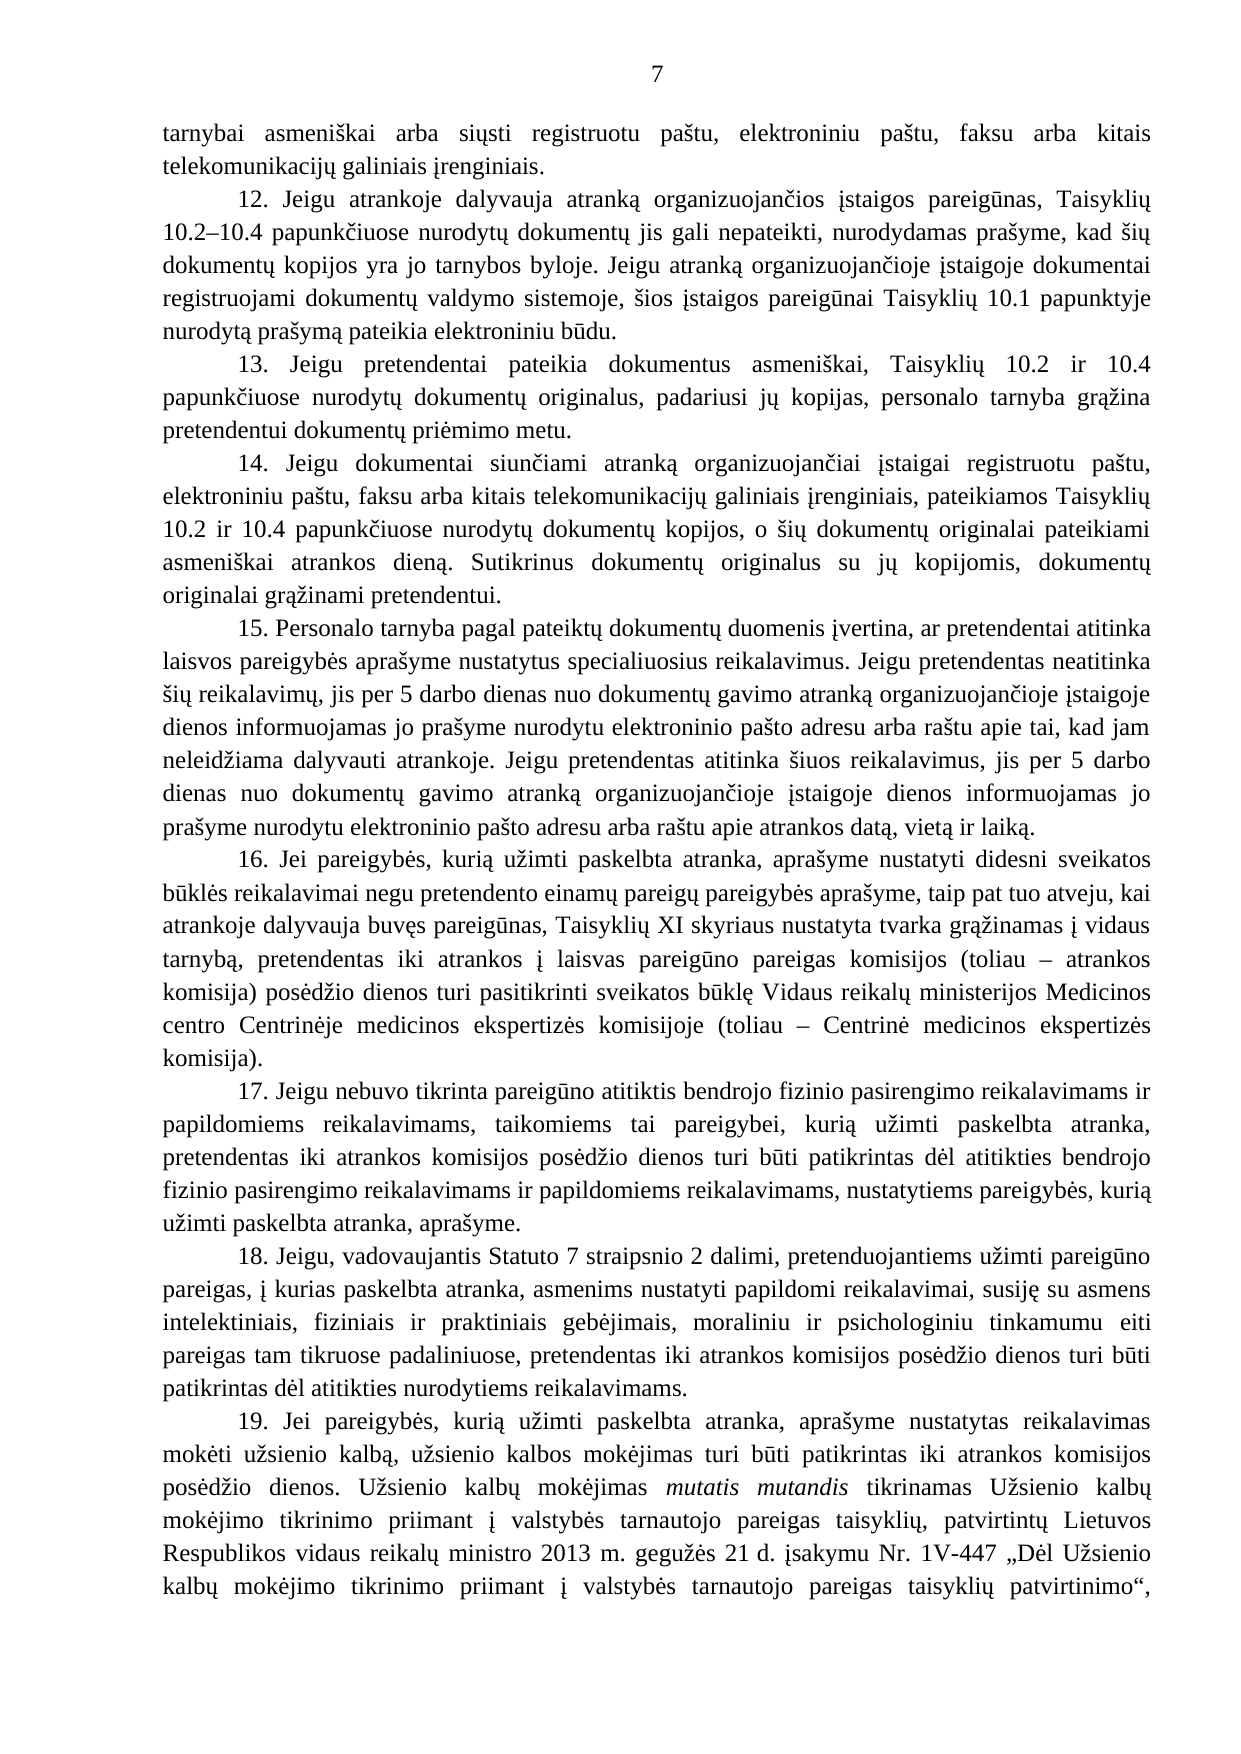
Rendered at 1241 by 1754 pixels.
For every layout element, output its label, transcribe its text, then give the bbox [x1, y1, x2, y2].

text tarnybai asmeniškai arba siųsti registruotu paštu, elektroniniu paštu, faksu arba kitais telekomunikacijų galiniais įrenginiais. [162, 118, 1152, 180]
text 18. Jeigu, vadovaujantis Statuto 7 straipsnio 2 dalimi, pretenduojantiems užimti pareigūno pareigas, į kurias paskelbta atranka, asmenims nustatyti papildomi reikalavimai, susiję su asmens intelektiniais, fiziniais ir praktiniais gebėjimais, moraliniu ir psichologiniu tinkamumu eiti pareigas tam tikruose padaliniuose, pretendentas iki atrankos komisijos posėdžio dienos turi būti patikrintas dėl atitikties nurodytiems reikalavimams. [162, 1241, 1152, 1402]
text 14. Jeigu dokumentai siunčiami atranką organizuojančiai įstaigai registruotu paštu, elektroniniu paštu, faksu arba kitais telekomunikacijų galiniais įrenginiais, pateikiamos Taisyklių 10.2 ir 10.4 papunkčiuose nurodytų dokumentų kopijos, o šių dokumentų originalai pateikiami asmeniškai atrankos dieną. Sutikrinus dokumentų originalus su jų kopijomis, dokumentų originalai grąžinami pretendentui. [162, 448, 1152, 609]
text 13. Jeigu pretendentai pateikia dokumentus asmeniškai, Taisyklių 10.2 ir 10.4 papunkčiuose nurodytų dokumentų originalus, padariusi jų kopijas, personalo tarnyba grąžina pretendentui dokumentų priėmimo metu. [162, 349, 1152, 444]
text 12. Jeigu atrankoje dalyvauja atranką organizuojančios įstaigos pareigūnas, Taisyklių 10.2–10.4 papunkčiuose nurodytų dokumentų jis gali nepateikti, nurodydamas prašyme, kad šių dokumentų kopijos yra jo tarnybos byloje. Jeigu atranką organizuojančioje įstaigoje dokumentai registruojami dokumentų valdymo sistemoje, šios įstaigos pareigūnai Taisyklių 10.1 papunktyje nurodytą prašymą pateikia elektroniniu būdu. [162, 184, 1152, 345]
text 19. Jei pareigybės, kurią užimti paskelbta atranka, aprašyme nustatytas reikalavimas mokėti užsienio kalbą, užsienio kalbos mokėjimas turi būti patikrintas iki atrankos komisijos posėdžio dienos. Užsienio kalbų mokėjimas mutatis mutandis tikrinamas Užsienio kalbų mokėjimo tikrinimo priimant į valstybės tarnautojo pareigas taisyklių, patvirtintų Lietuvos Respublikos vidaus reikalų ministro 2013 m. gegužės 21 d. įsakymu Nr. 1V-447 „Dėl Užsienio kalbų mokėjimo tikrinimo priimant į valstybės tarnautojo pareigas taisyklių patvirtinimo“, [162, 1406, 1152, 1600]
text 15. Personalo tarnyba pagal pateiktų dokumentų duomenis įvertina, ar pretendentai atitinka laisvos pareigybės aprašyme nustatytus specialiuosius reikalavimus. Jeigu pretendentas neatitinka šių reikalavimų, jis per 5 darbo dienas nuo dokumentų gavimo atranką organizuojančioje įstaigoje dienos informuojamas jo prašyme nurodytu elektroninio pašto adresu arba raštu apie tai, kad jam neleidžiama dalyvauti atrankoje. Jeigu pretendentas atitinka šiuos reikalavimus, jis per 5 darbo dienas nuo dokumentų gavimo atranką organizuojančioje įstaigoje dienos informuojamas jo prašyme nurodytu elektroninio pašto adresu arba raštu apie atrankos datą, vietą ir laiką. [162, 613, 1152, 840]
text 16. Jei pareigybės, kurią užimti paskelbta atranka, aprašyme nustatyti didesni sveikatos būklės reikalavimai negu pretendento einamų pareigų pareigybės aprašyme, taip pat tuo atveju, kai atrankoje dalyvauja buvęs pareigūnas, Taisyklių XI skyriaus nustatyta tvarka grąžinamas į vidaus tarnybą, pretendentas iki atrankos į laisvas pareigūno pareigas komisijos (toliau – atrankos komisija) posėdžio dienos turi pasitikrinti sveikatos būklę Vidaus reikalų ministerijos Medicinos centro Centrinėje medicinos ekspertizės komisijoje (toliau – Centrinė medicinos ekspertizės komisija). [162, 844, 1152, 1071]
text 17. Jeigu nebuvo tikrinta pareigūno atitiktis bendrojo fizinio pasirengimo reikalavimams ir papildomiems reikalavimams, taikomiems tai pareigybei, kurią užimti paskelbta atranka, pretendentas iki atrankos komisijos posėdžio dienos turi būti patikrintas dėl atitikties bendrojo fizinio pasirengimo reikalavimams ir papildomiems reikalavimams, nustatytiems pareigybės, kurią užimti paskelbta atranka, aprašyme. [162, 1076, 1152, 1237]
